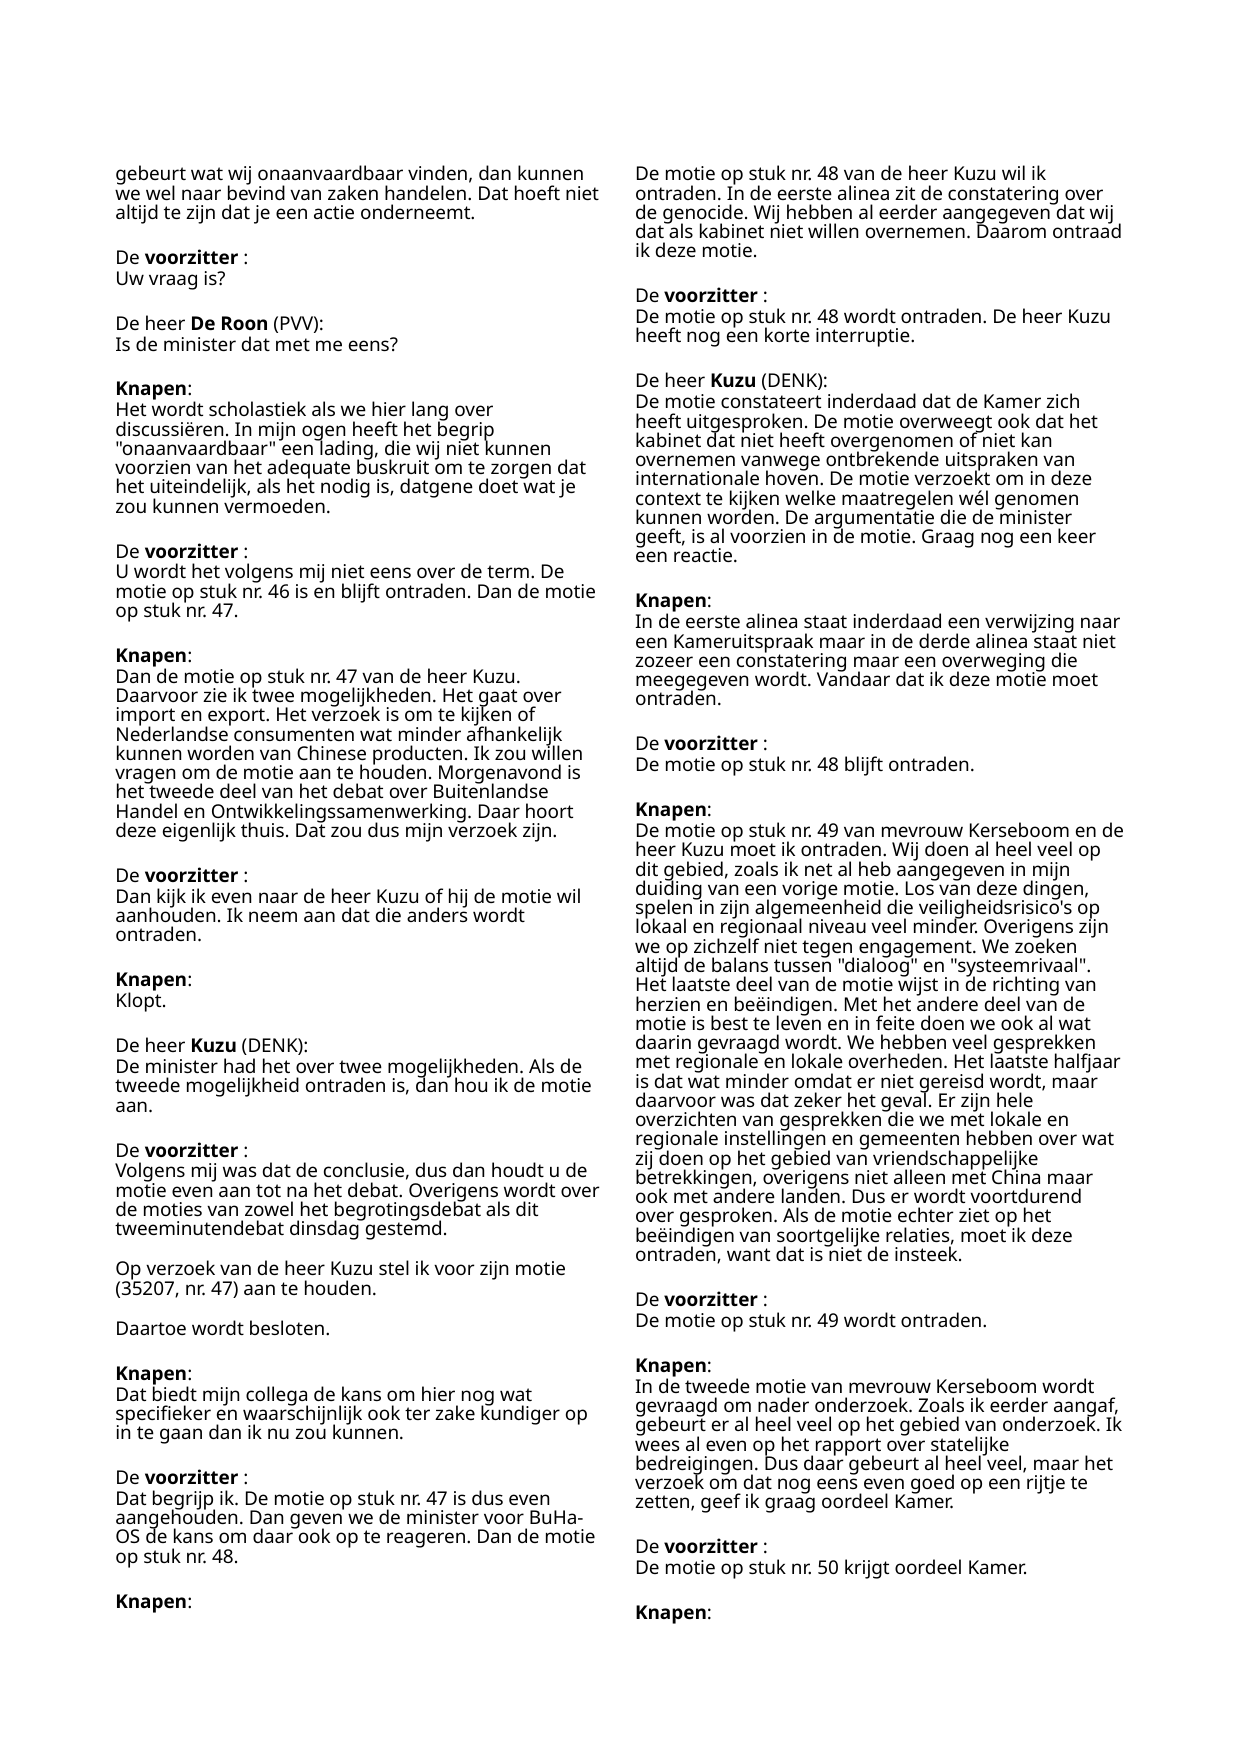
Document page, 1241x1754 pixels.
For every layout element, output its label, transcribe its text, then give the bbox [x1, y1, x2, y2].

text De motie constateert inderdaad dat de Kamer zich heeft uitgesproken. De motie overweegt ook dat het kabinet dat niet heeft overgenomen of niet kan overnemen vanwege ontbrekende uitspraken van internationale hoven. De motie verzoekt om in deze context te kijken welke maatregelen wél genomen kunnen worden. De argumentatie die de minister geeft, is al voorzien in de motie. Graag nog een keer een reactie. [635, 393, 1125, 567]
text Knapen: [115, 967, 605, 992]
text De voorzitter : [115, 862, 605, 888]
text De heer De Roon (PVV): [115, 310, 605, 336]
text De voorzitter : [635, 1286, 1125, 1312]
text Knapen: [635, 1599, 1125, 1625]
text Dan kijk ik even naar de heer Kuzu of hij de motie wil aanhouden. Ik neem aan dat die anders wordt ontraden. [115, 888, 605, 946]
text De voorzitter : [635, 1533, 1125, 1559]
text Knapen: [115, 1360, 605, 1386]
text Knapen: [635, 588, 1125, 613]
text Op verzoek van de heer Kuzu stel ik voor zijn motie (35207, nr. 47) aan te houden. [115, 1260, 605, 1299]
text Knapen: [115, 376, 605, 401]
text In de tweede motie van mevrouw Kerseboom wordt gevraagd om nader onderzoek. Zoals ik eerder aangaf, gebeurt er al heel veel op het gebied van onderzoek. Ik wees al even op het rapport over statelijke bedreigingen. Dus daar gebeurt al heel veel, maar het verzoek om dat nog eens even goed op een rijtje te zetten, geef ik graag oordeel Kamer. [635, 1378, 1125, 1513]
text De motie op stuk nr. 48 van de heer Kuzu wil ik ontraden. In de eerste alinea zit de constatering over de genocide. Wij hebben al eerder aangegeven dat wij dat als kabinet niet willen overnemen. Daarom ontraad ik deze motie. [635, 165, 1125, 262]
text De voorzitter : [115, 1137, 605, 1162]
text Klopt. [115, 992, 605, 1012]
text gebeurt wat wij onaanvaardbaar vinden, dan kunnen we wel naar bevind van zaken handelen. Dat hoeft niet altijd te zijn dat je een actie onderneemt. [115, 165, 605, 223]
text Knapen: [115, 1588, 605, 1613]
text Knapen: [635, 796, 1125, 822]
text De motie op stuk nr. 49 wordt ontraden. [635, 1312, 1125, 1331]
text De motie op stuk nr. 49 van mevrouw Kerseboom en de heer Kuzu moet ik ontraden. Wij doen al heel veel op dit gebied, zoals ik net al heb aangegeven in mijn duiding van een vorige motie. Los van deze dingen, spelen in zijn algemeenheid die veiligheidsrisico's op lokaal en regionaal niveau veel minder. Overigens zijn we op zichzelf niet tegen engagement. We zoeken altijd de balans tussen "dialoog" en "systeemrivaal". Het laatste deel van de motie wijst in de richting van herzien en beëindigen. Met het andere deel van de motie is best te leven en in feite doen we ook al wat daarin gevraagd wordt. We hebben veel gesprekken met regionale en lokale overheden. Het laatste halfjaar is dat wat minder omdat er niet gereisd wordt, maar daarvoor was dat zeker het geval. Er zijn hele overzichten van gesprekken die we met lokale en regionale instellingen en gemeenten hebben over wat zij doen op het gebied van vriendschappelijke betrekkingen, overigens niet alleen met China maar ook met andere landen. Dus er wordt voortdurend over gesproken. Als de motie echter ziet op het beëindigen van soortgelijke relaties, moet ik deze ontraden, want dat is niet de insteek. [635, 822, 1125, 1265]
text Daartoe wordt besloten. [115, 1320, 605, 1339]
text De voorzitter : [635, 731, 1125, 756]
text De voorzitter : [115, 244, 605, 270]
text Dan de motie op stuk nr. 47 van de heer Kuzu. Daarvoor zie ik twee mogelijkheden. Het gaat over import en export. Het verzoek is om te kijken of Nederlandse consumenten wat minder afhankelijk kunnen worden van Chinese producten. Ik zou willen vragen om de motie aan te houden. Morgenavond is het tweede deel van het debat over Buitenlandse Handel en Ontwikkelingssamenwerking. Daar hoort deze eigenlijk thuis. Dat zou dus mijn verzoek zijn. [115, 668, 605, 841]
text De voorzitter : [115, 1464, 605, 1490]
text Knapen: [115, 642, 605, 668]
text In de eerste alinea staat inderdaad een verwijzing naar een Kameruitspraak maar in de derde alinea staat niet zozeer een constatering maar een overweging die meegegeven wordt. Vandaar dat ik deze motie moet ontraden. [635, 613, 1125, 710]
text De minister had het over twee mogelijkheden. Als de tweede mogelijkheid ontraden is, dan hou ik de motie aan. [115, 1058, 605, 1116]
text De motie op stuk nr. 48 blijft ontraden. [635, 756, 1125, 776]
text De motie op stuk nr. 48 wordt ontraden. De heer Kuzu heeft nog een korte interruptie. [635, 308, 1125, 347]
text U wordt het volgens mij niet eens over de term. De motie op stuk nr. 46 is en blijft ontraden. Dan de motie op stuk nr. 47. [115, 563, 605, 621]
text De voorzitter : [635, 282, 1125, 308]
text Is de minister dat met me eens? [115, 336, 605, 355]
text Het wordt scholastiek als we hier lang over discussiëren. In mijn ogen heeft het begrip "onaanvaardbaar" een lading, die wij niet kunnen voorzien van het adequate buskruit om te zorgen dat het uiteindelijk, als het nodig is, datgene doet wat je zou kunnen vermoeden. [115, 401, 605, 517]
text Uw vraag is? [115, 270, 605, 289]
text Dat begrijp ik. De motie op stuk nr. 47 is dus even aangehouden. Dan geven we de minister voor BuHa-OS de kans om daar ook op te reageren. Dan de motie op stuk nr. 48. [115, 1490, 605, 1567]
text De heer Kuzu (DENK): [635, 368, 1125, 393]
text De voorzitter : [115, 538, 605, 563]
text Volgens mij was dat de conclusie, dus dan houdt u de motie even aan tot na het debat. Overigens wordt over de moties van zowel het begrotingsdebat als dit tweeminutendebat dinsdag gestemd. [115, 1162, 605, 1239]
text De heer Kuzu (DENK): [115, 1032, 605, 1058]
text De motie op stuk nr. 50 krijgt oordeel Kamer. [635, 1559, 1125, 1578]
text Knapen: [635, 1352, 1125, 1378]
text Dat biedt mijn collega de kans om hier nog wat specifieker en waarschijnlijk ook ter zake kundiger op in te gaan dan ik nu zou kunnen. [115, 1386, 605, 1443]
